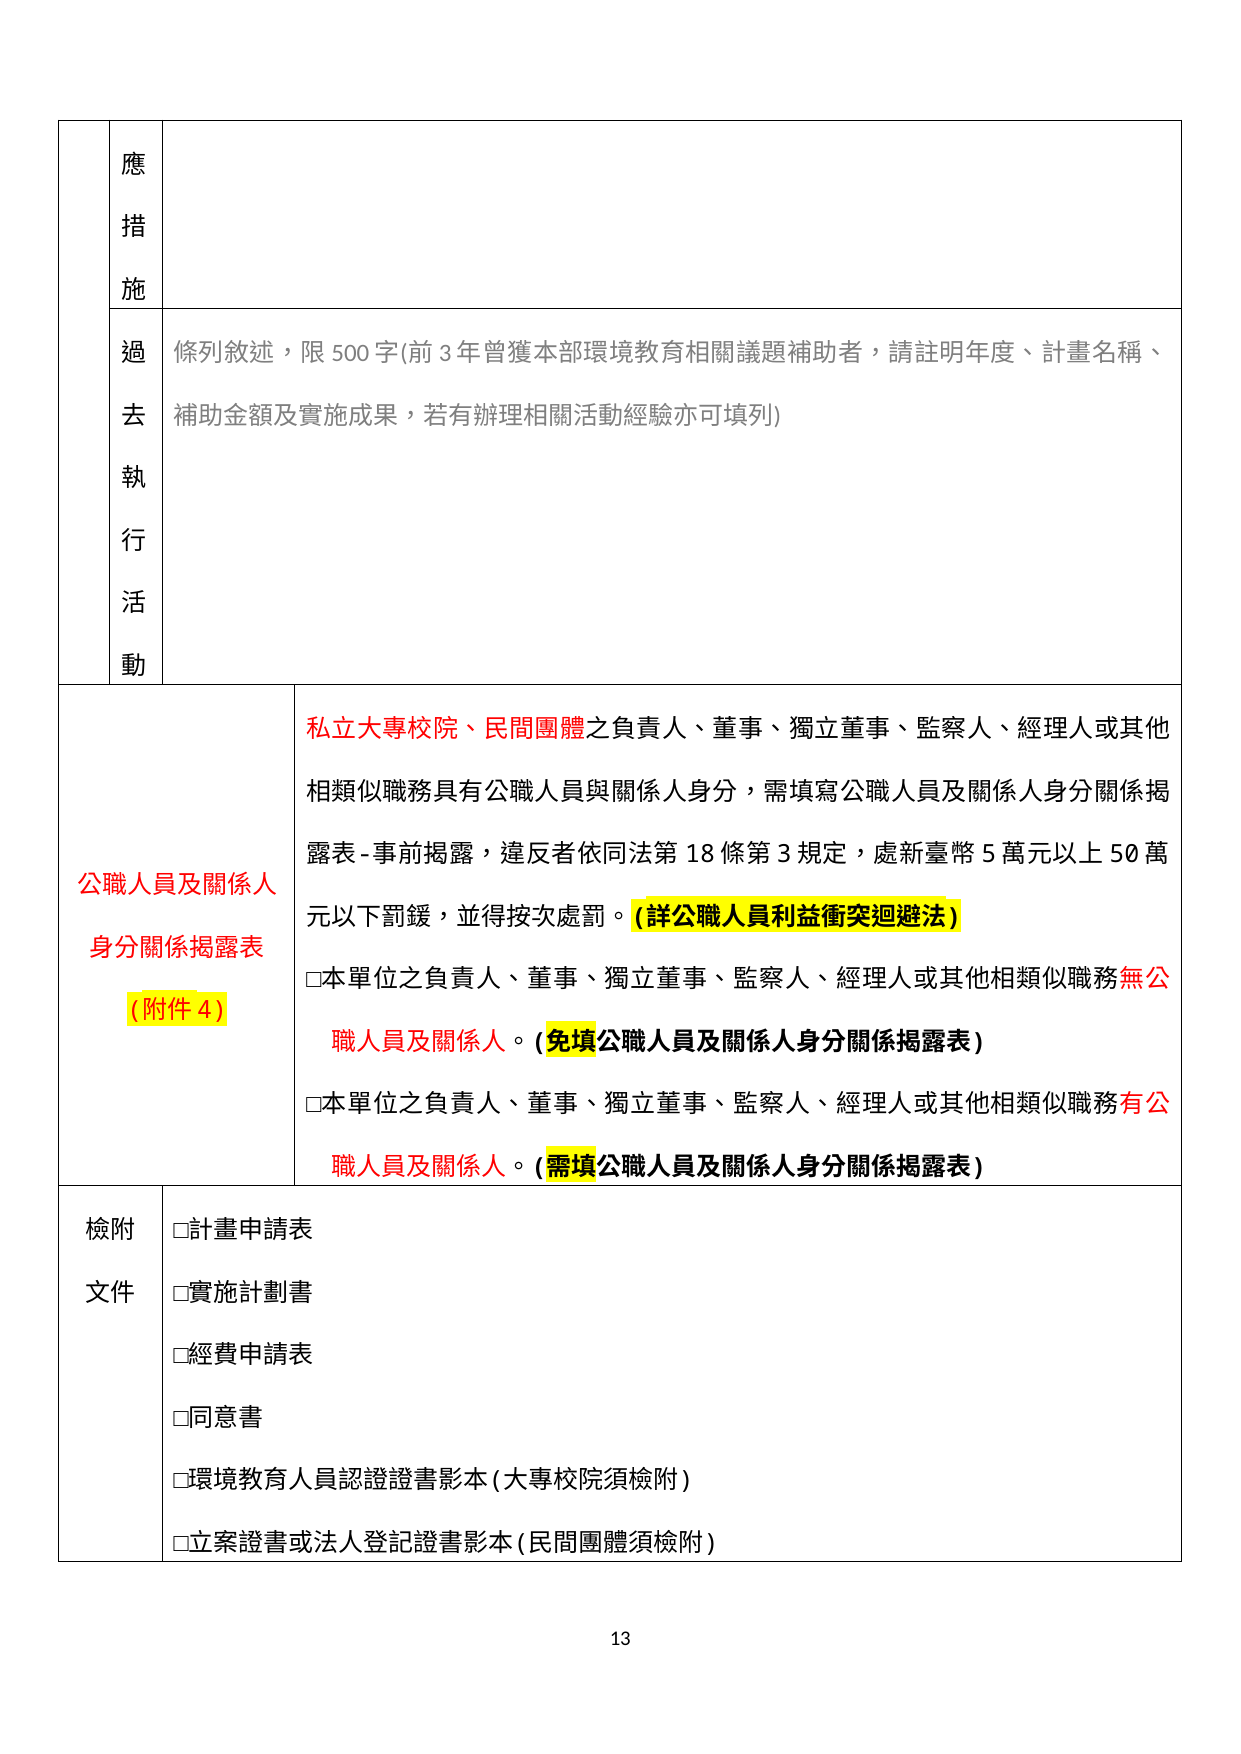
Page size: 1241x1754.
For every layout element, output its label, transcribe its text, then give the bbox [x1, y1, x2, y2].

table_cell [59, 121, 109, 684]
table_cell [163, 121, 1181, 308]
table_cell □計畫申請表 □實施計劃書 □經費申請表 □同意書 □環境教育人員認證證書影本(大專校院須檢附) □立案證書或法人登記證書影本(民間團體須檢附) [163, 1186, 1181, 1561]
table_cell 私立大專校院、民間團體之負責人、董事、獨立董事、監察人、經理人或其他相類似職務具有公職人員與關係人身分，需填寫公職人員及關係人身分關係揭露表-事前揭露，違反者依同法第18條第3規定，處新臺幣5萬元以上50萬元以下罰鍰，並得按次處罰。(詳公職人員利益衝突迴避法) □本單位之負責人、董事、獨立董事、監察人、經理人或其他相類似職務無公職人員及關係人。(免填公職人員及關係人身分關係揭露表) □本單位之負責人、董事、獨立董事、監察人、經理人或其他相類似職務有公職人員及關係人。(需填公職人員及關係人身分關係揭露表) [295, 685, 1181, 1185]
table_cell 公職人員及關係人身分關係揭露表 (附件4) [59, 685, 294, 1185]
table_cell 過去執行活動 [110, 309, 162, 684]
table_cell 檢附 文件 [59, 1186, 162, 1561]
table_cell 條列敘述，限500字(前3年曾獲本部環境教育相關議題補助者，請註明年度、計畫名稱、補助金額及實施成果，若有辦理相關活動經驗亦可填列) [163, 309, 1181, 684]
table_cell 應措施 [110, 121, 162, 308]
